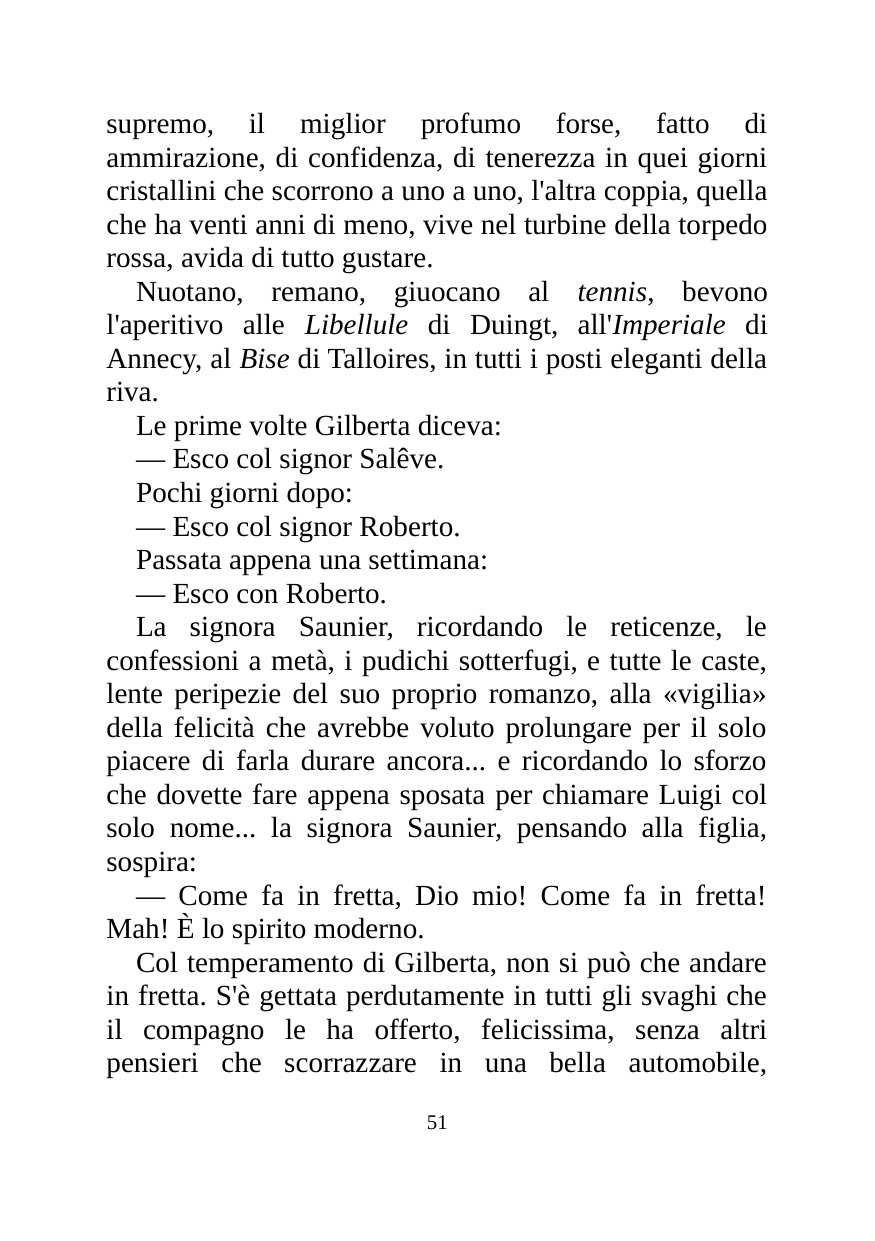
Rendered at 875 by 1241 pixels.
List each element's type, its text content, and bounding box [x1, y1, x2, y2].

text supremo, il miglior profumo forse, fatto di ammirazione, di confidenza, di tenerezza in quei giorni cristallini che scorrono a uno a uno, l'altra coppia, quella che ha venti anni di meno, vive nel turbine della torpedo rossa, avida di tutto gustare. [106, 106, 768, 274]
text La signora Saunier, ricordando le reticenze, le confessioni a metà, i pudichi sotterfugi, e tutte le caste, lente peripezie del suo proprio romanzo, alla «vigilia» della felicità che avrebbe voluto prolungare per il solo piacere di farla durare ancora... e ricordando lo sforzo che dovette fare appena sposata per chiamare Luigi col solo nome... la signora Saunier, pensando alla figlia, sospira: [106, 609, 768, 878]
text — Esco col signor Salêve. [106, 442, 768, 475]
text — Esco con Roberto. [106, 576, 768, 609]
text Col temperamento di Gilberta, non si può che andare in fretta. S'è gettata perdutamente in tutti gli svaghi che il compagno le ha offerto, felicissima, senza altri pensieri che scorrazzare in una bella automobile, [106, 945, 768, 1079]
text — Come fa in fretta, Dio mio! Come fa in fretta! Mah! È lo spirito moderno. [106, 878, 768, 945]
text Le prime volte Gilberta diceva: [106, 408, 768, 442]
text Nuotano, remano, giuocano al tennis, bevono l'aperitivo alle Libellule di Duingt, all'Imperiale di Annecy, al Bise di Talloires, in tutti i posti eleganti della riva. [106, 274, 768, 408]
text — Esco col signor Roberto. [106, 509, 768, 542]
text Pochi giorni dopo: [106, 475, 768, 509]
text Passata appena una settimana: [106, 542, 768, 576]
